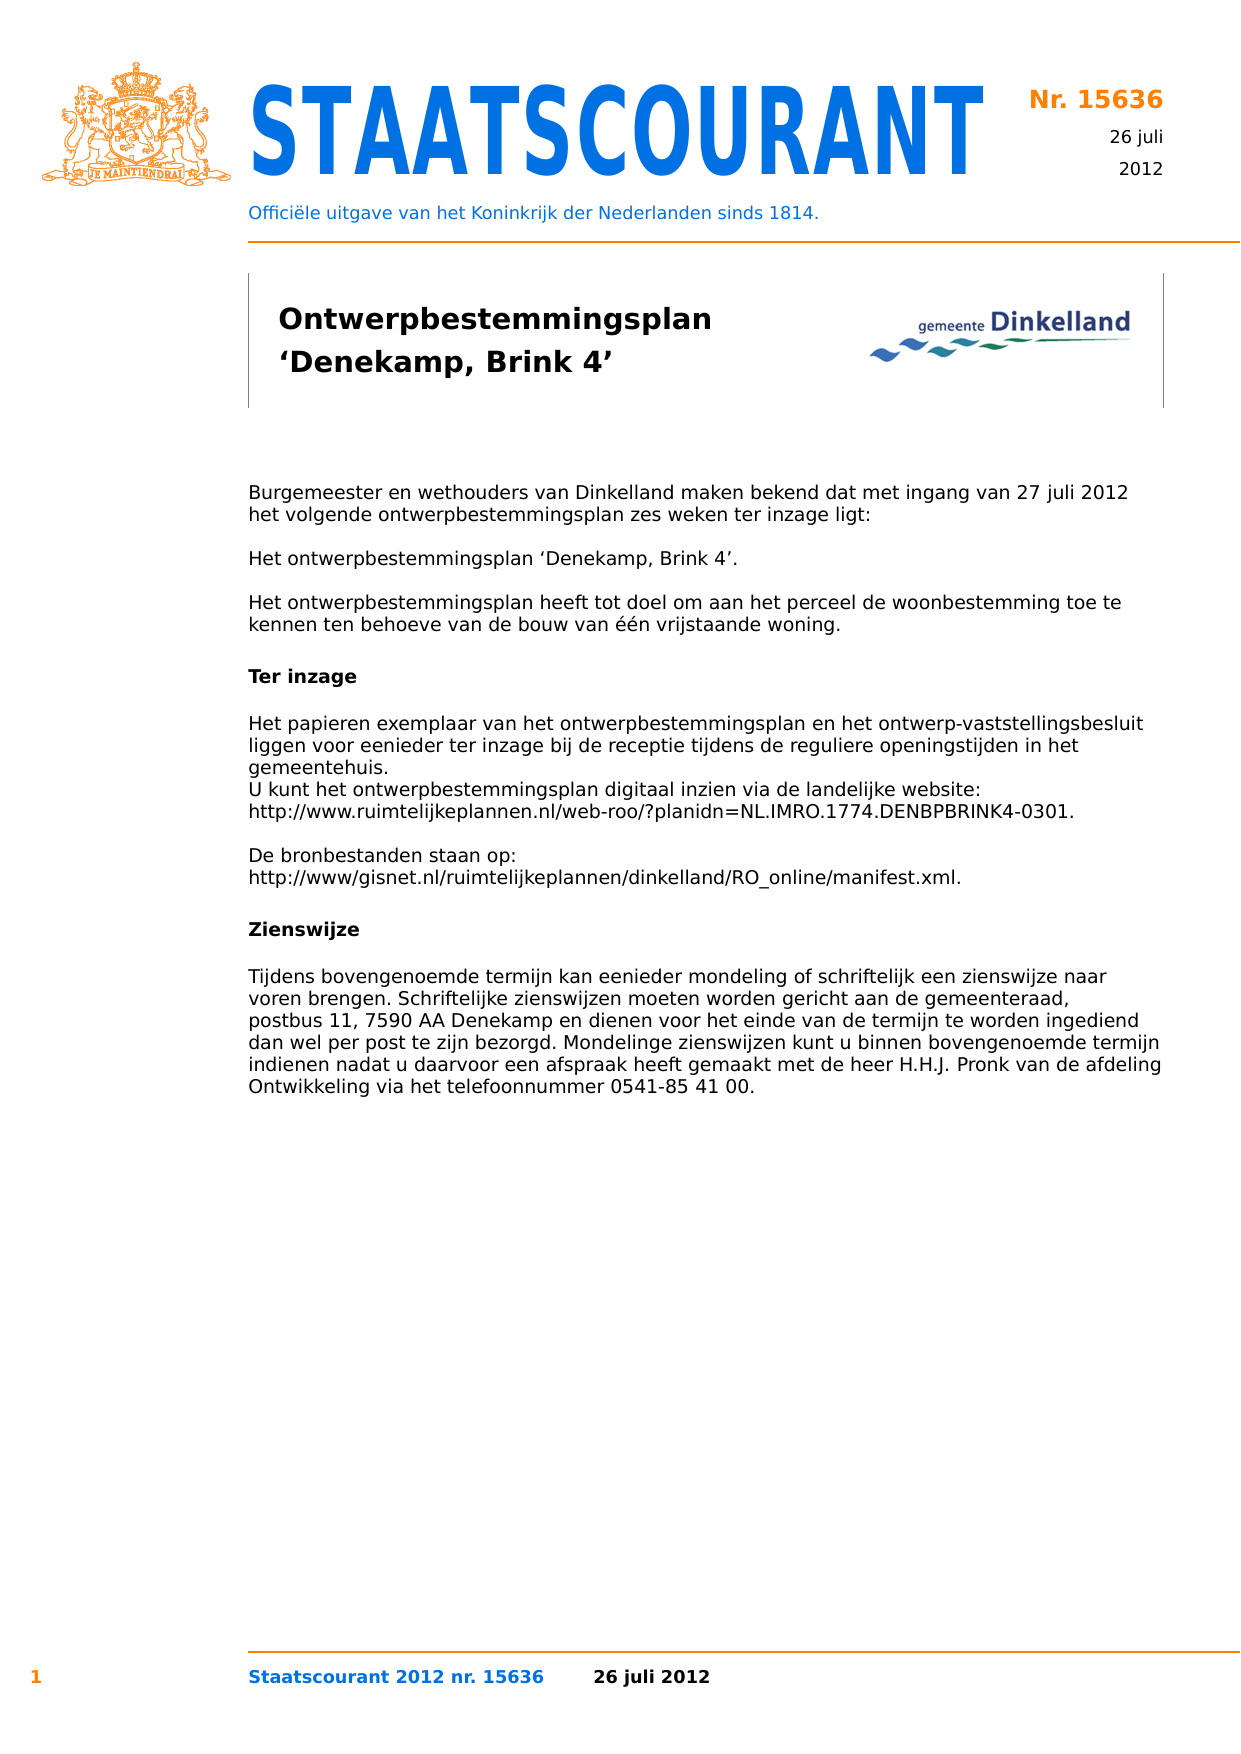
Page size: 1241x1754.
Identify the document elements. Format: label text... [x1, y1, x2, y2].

table_cell 2012 [998, 153, 1240, 203]
text De bronbestanden staan op: http://www/gisnet.nl/ruimtelijkeplannen/dinkelland/RO_online/manifest.xml. [248, 845, 1163, 889]
subtitle Ter inzage [248, 666, 1163, 688]
subtitle Zienswijze [248, 919, 1163, 941]
table_header Nr. 15636 [998, 62, 1240, 121]
table_header [25, 62, 248, 241]
text Het ontwerpbestemmingsplan heeft tot doel om aan het perceel de woonbestemming toe te kennen ten behoeve van de bouw van één vrijstaande woning. [248, 592, 1163, 636]
text Het ontwerpbestemmingsplan ‘Denekamp, Brink 4’. [248, 548, 1163, 570]
table_cell Officiële uitgave van het Koninkrijk der Nederlanden sinds 1814. [248, 203, 1240, 241]
text Het papieren exemplaar van het ontwerpbestemmingsplan en het ontwerp-vaststellingsbesluit liggen voor eenieder ter inzage bij de receptie tijdens de reguliere openingstijden in het gemeentehuis. [248, 713, 1163, 779]
table_header STAATSCOURANT [248, 62, 998, 203]
subtitle Ontwerpbestemmingsplan ‘Denekamp, Brink 4’ [249, 273, 1163, 408]
table_cell 26 juli [998, 121, 1240, 153]
text U kunt het ontwerpbestemmingsplan digitaal inzien via de landelijke website: http://www.ruimtelijkeplannen.nl/web-roo/?planidn=NL.IMRO.1774.DENBPBRINK4-0301. [248, 779, 1163, 823]
picture [867, 302, 1134, 368]
text Tijdens bovengenoemde termijn kan eenieder mondeling of schriftelijk een zienswijze naar voren brengen. Schriftelijke zienswijzen moeten worden gericht aan de gemeenteraad, postbus 11, 7590 AA Denekamp en dienen voor het einde van de termijn te worden ingediend dan wel per post te zijn bezorgd. Mondelinge zienswijzen kunt u binnen bovengenoemde termijn indienen nadat u daarvoor een afspraak heeft gemaakt met de heer H.H.J. Pronk van de afdeling Ontwikkeling via het telefoonnummer 0541-85 41 00. [248, 966, 1163, 1097]
picture [41, 62, 231, 186]
text Burgemeester en wethouders van Dinkelland maken bekend dat met ingang van 27 juli 2012 het volgende ontwerpbestemmingsplan zes weken ter inzage ligt: [248, 482, 1163, 526]
